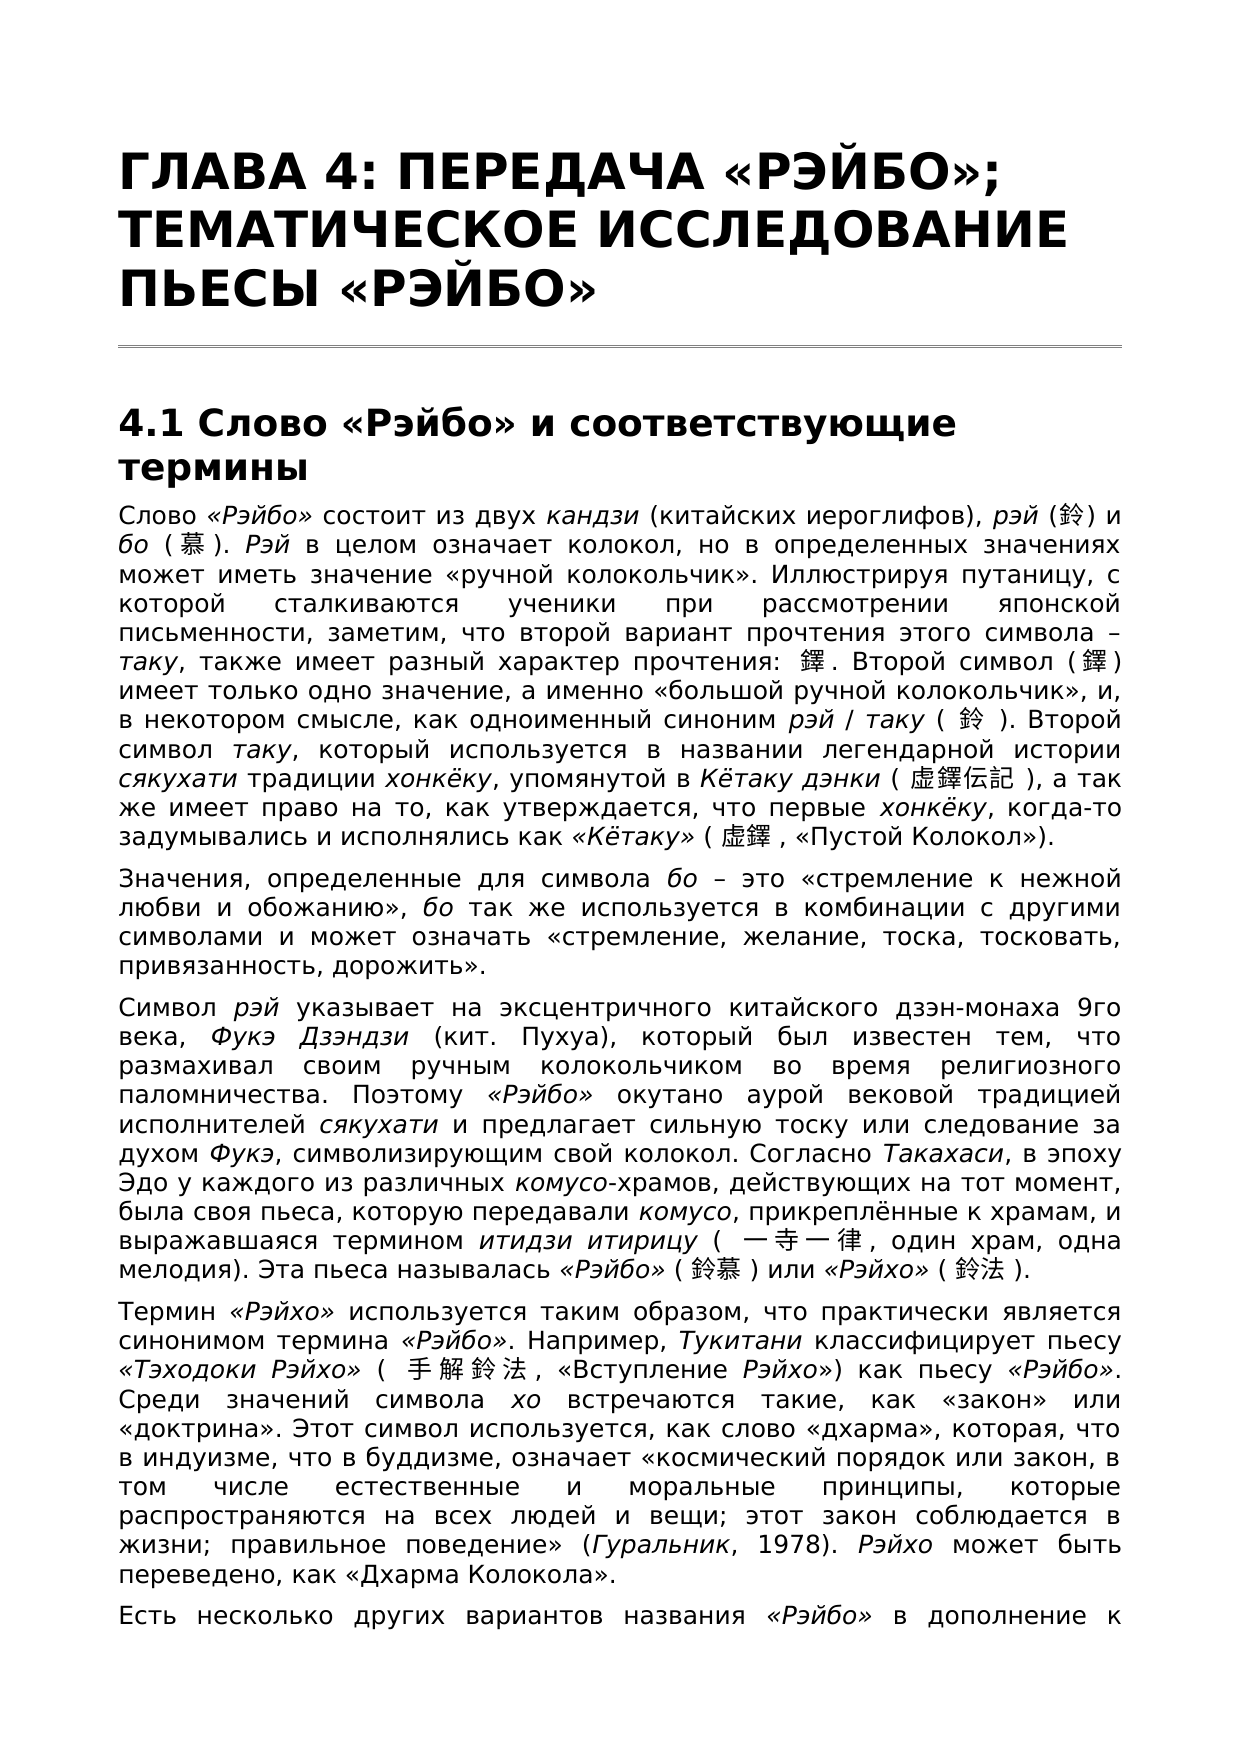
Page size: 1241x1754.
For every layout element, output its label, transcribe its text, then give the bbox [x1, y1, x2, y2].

text Значения, определенные для символа бо – это «стремление к нежной любви и обожанию», бо так же используется в комбинации с другими символами и может означать «стремление, желание, тоска, тосковать, привязанность, дорожить». [118, 864, 1122, 981]
text Слово «Рэйбо» состоит из двух кандзи (китайских иероглифов), рэй (鈴) и бо (慕). Рэй в целом означает колокол, но в определенных значениях может иметь значение «ручной колокольчик». Иллюстрируя путаницу, с которой сталкиваются ученики при рассмотрении японской письменности, заметим, что второй вариант прочтения этого символа – таку, также имеет разный характер прочтения: 鐸. Второй символ (鐸) имеет только одно значение, а именно «большой ручной колокольчик», и, в некотором смысле, как одноименный синоним рэй / таку ( 鈴 ). Второй символ таку, который используется в названии легендарной истории сякухати традиции хонкёку, упомянутой в Кётаку дэнки ( 虚鐸伝記 ), а так же имеет право на то, как утверждается, что первые хонкёку, когда-то задумывались и исполнялись как «Кётаку» ( 虚鐸 , «Пустой Колокол»). [118, 501, 1122, 851]
subtitle ГЛАВА 4: ПЕРЕДАЧА «РЭЙБО»; ТЕМАТИЧЕСКОЕ ИССЛЕДОВАНИЕ ПЬЕСЫ «РЭЙБО» [118, 143, 1122, 318]
text Есть несколько других вариантов названия «Рэйбо» в дополнение к [118, 1601, 1122, 1631]
subtitle 4.1 Слово «Рэйбо» и соответствующие термины [118, 402, 1122, 489]
text Термин «Рэйхо» используется таким образом, что практически является синонимом термина «Рэйбо». Например, Тукитани классифицирует пьесу «Тэходоки Рэйхо» ( 手解鈴法, «Вступление Рэйхо») как пьесу «Рэйбо». Среди значений символа хо встречаются такие, как «закон» или «доктрина». Этот символ используется, как слово «дхарма», которая, что в индуизме, что в буддизме, означает «космический порядок или закон, в том числе естественные и моральные принципы, которые распространяются на всех людей и вещи; этот закон соблюдается в жизни; правильное поведение» (Гуральник, 1978). Рэйхо может быть переведено, как «Дхарма Колокола». [118, 1297, 1122, 1589]
text Символ рэй указывает на эксцентричного китайского дзэн-монаха 9го века, Фукэ Дзэндзи (кит. Пухуа), который был известен тем, что размахивал своим ручным колокольчиком во время религиозного паломничества. Поэтому «Рэйбо» окутано аурой вековой традицией исполнителей сякухати и предлагает сильную тоску или следование за духом Фукэ, символизирующим свой колокол. Согласно Такахаси, в эпоху Эдо у каждого из различных комусо-храмов, действующих на тот момент, была своя пьеса, которую передавали комусо, прикреплённые к храмам, и выражавшаяся термином итидзи итирицу ( 一寺一律, один храм, одна мелодия). Эта пьеса называлась «Рэйбо» ( 鈴慕 ) или «Рэйхо» ( 鈴法 ). [118, 993, 1122, 1285]
